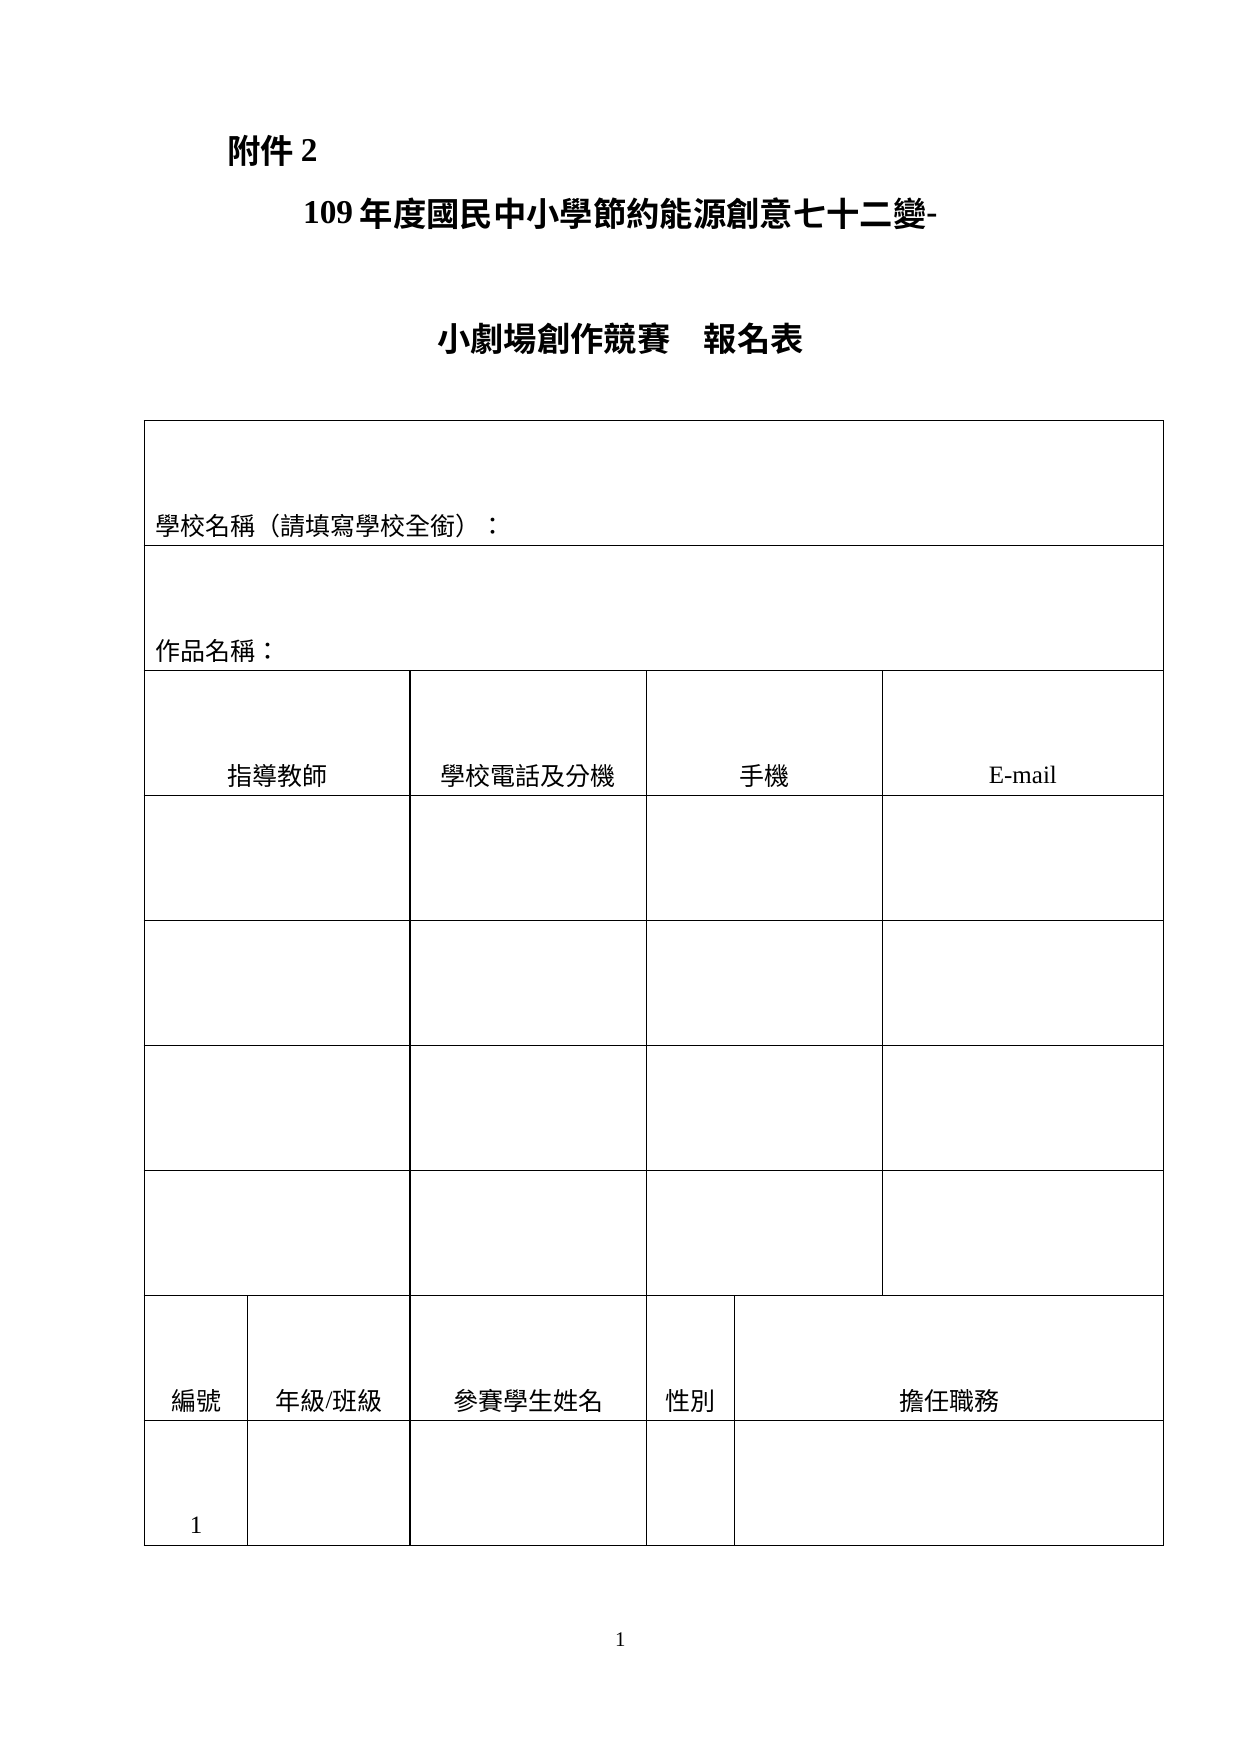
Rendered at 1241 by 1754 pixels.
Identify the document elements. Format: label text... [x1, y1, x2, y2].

table_cell [883, 1046, 1163, 1170]
table_cell [735, 1421, 1163, 1545]
table_cell E-mail [883, 671, 1163, 795]
text 小劇場創作競賽 報名表 [177, 295, 1063, 358]
table_cell 手機 [647, 671, 882, 795]
table_cell [411, 1421, 646, 1545]
table_cell 性別 [647, 1296, 734, 1420]
table_header 學校名稱（請填寫學校全銜）： [145, 421, 1163, 545]
table_cell 作品名稱： [145, 546, 1163, 670]
table_cell [145, 796, 409, 920]
table_cell 編號 [145, 1296, 247, 1420]
table_cell [883, 921, 1163, 1045]
table_cell 參賽學生姓名 [411, 1296, 646, 1420]
table_cell [145, 921, 409, 1045]
table_cell [647, 1421, 734, 1545]
table_cell 1 [145, 1421, 247, 1545]
table_cell 年級/班級 [248, 1296, 409, 1420]
table_cell [647, 1046, 882, 1170]
table_cell [248, 1421, 409, 1545]
table_cell 擔任職務 [735, 1296, 1163, 1420]
table_cell [647, 1171, 882, 1295]
text 109年度國民中小學節約能源創意七十二變- [177, 170, 1063, 233]
table_cell 指導教師 [145, 671, 409, 795]
table_cell [145, 1046, 409, 1170]
table_cell [883, 1171, 1163, 1295]
table_cell [647, 796, 882, 920]
table_cell [883, 796, 1163, 920]
table_cell [411, 796, 646, 920]
table_cell [411, 921, 646, 1045]
table_cell [411, 1046, 646, 1170]
table_cell [145, 1171, 409, 1295]
table_cell [411, 1171, 646, 1295]
table_cell [647, 921, 882, 1045]
table_cell 學校電話及分機 [411, 671, 646, 795]
text 附件2 [227, 108, 1063, 170]
